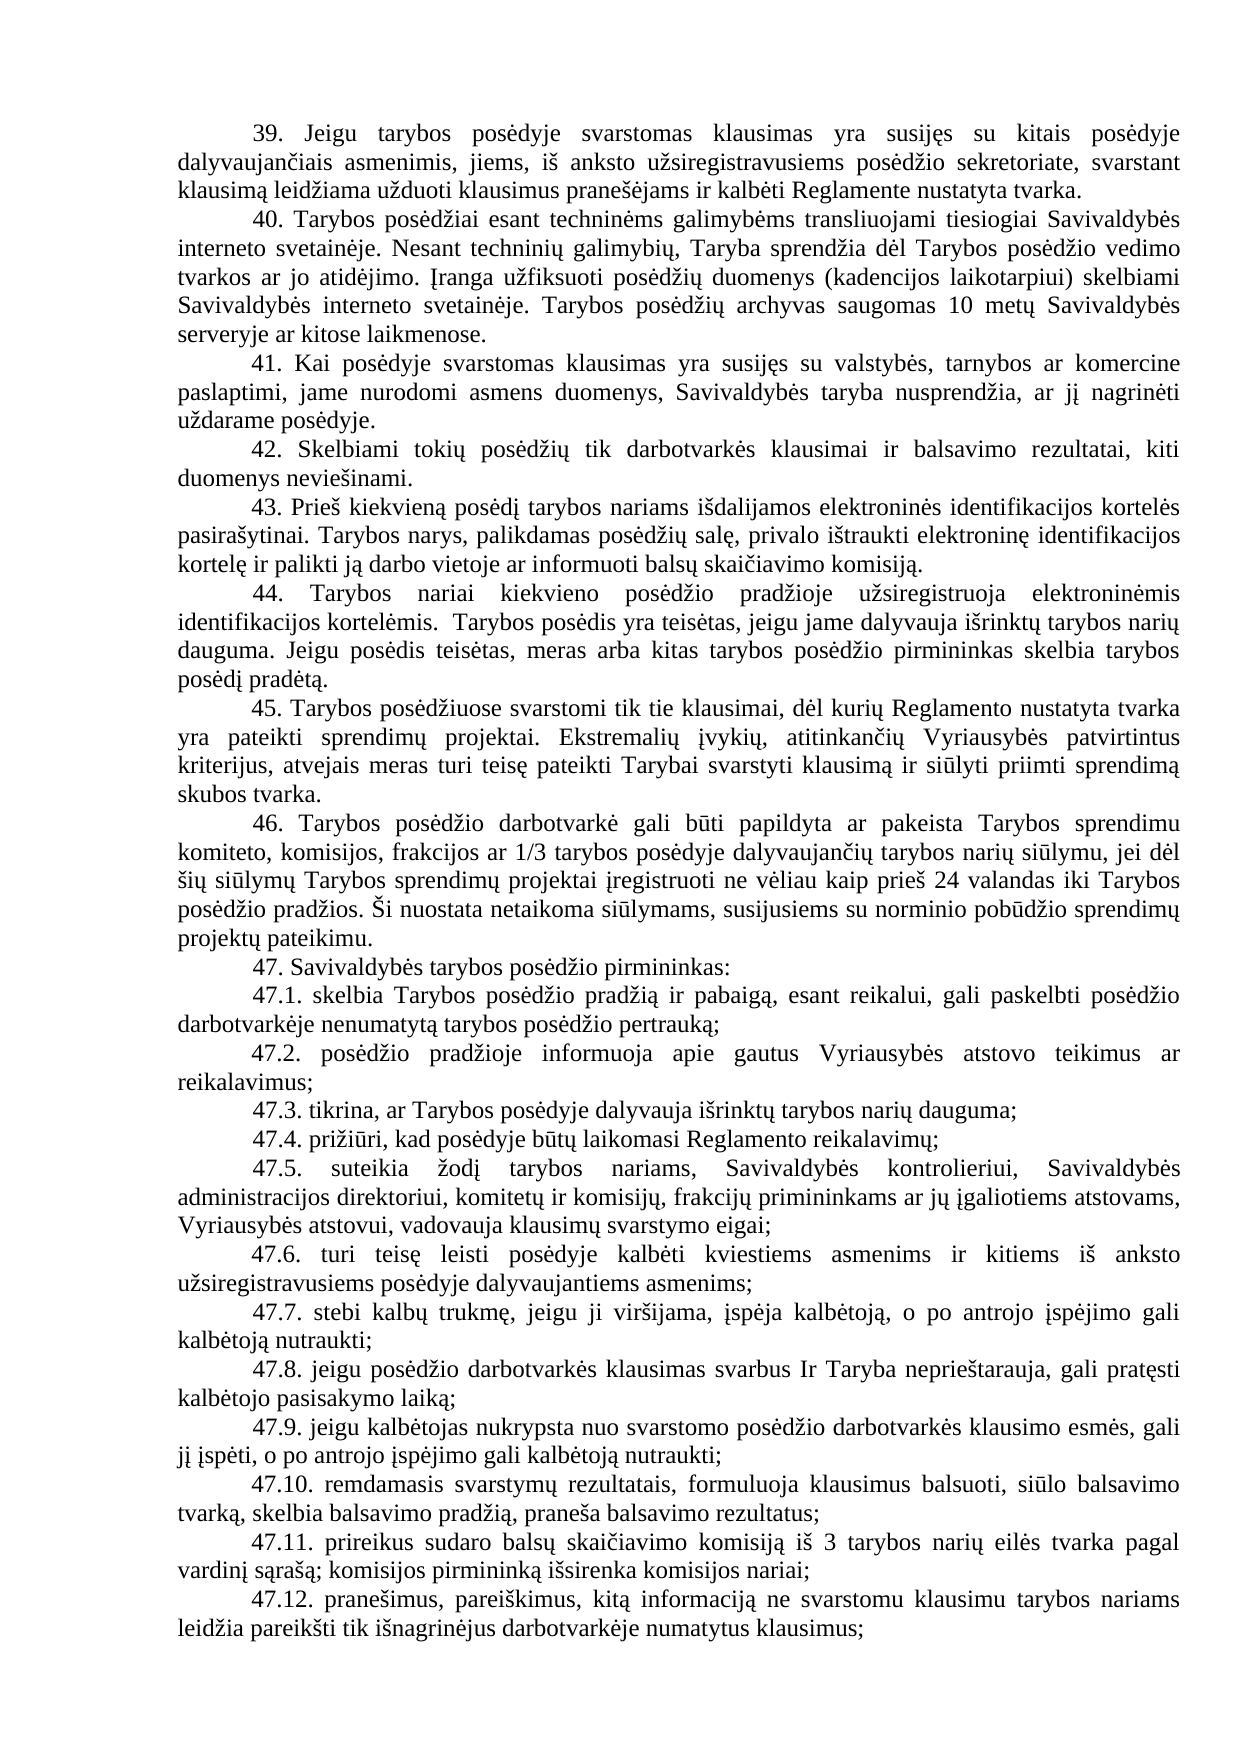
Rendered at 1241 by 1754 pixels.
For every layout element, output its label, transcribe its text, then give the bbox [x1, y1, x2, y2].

text 47.2. posėdžio pradžioje informuoja apie gautus Vyriausybės atstovo teikimus ar reikalavimus; [177, 1038, 1181, 1096]
text 47.4. prižiūri, kad posėdyje būtų laikomasi Reglamento reikalavimų; [177, 1124, 1181, 1153]
text 45. Tarybos posėdžiuose svarstomi tik tie klausimai, dėl kurių Reglamento nustatyta tvarka yra pateikti sprendimų projektai. Ekstremalių įvykių, atitinkančių Vyriausybės patvirtintus kriterijus, atvejais meras turi teisę pateikti Tarybai svarstyti klausimą ir siūlyti priimti sprendimą skubos tvarka. [177, 693, 1181, 808]
text 47.3. tikrina, ar Tarybos posėdyje dalyvauja išrinktų tarybos narių dauguma; [177, 1096, 1181, 1124]
text 47.5. suteikia žodį tarybos nariams, Savivaldybės kontrolieriui, Savivaldybės administracijos direktoriui, komitetų ir komisijų, frakcijų primininkams ar jų įgaliotiems atstovams, Vyriausybės atstovui, vadovauja klausimų svarstymo eigai; [177, 1153, 1181, 1239]
text 47.1. skelbia Tarybos posėdžio pradžią ir pabaigą, esant reikalui, gali paskelbti posėdžio darbotvarkėje nenumatytą tarybos posėdžio pertrauką; [177, 981, 1181, 1038]
text 47.6. turi teisę leisti posėdyje kalbėti kviestiems asmenims ir kitiems iš anksto užsiregistravusiems posėdyje dalyvaujantiems asmenims; [177, 1239, 1181, 1297]
text 39. Jeigu tarybos posėdyje svarstomas klausimas yra susijęs su kitais posėdyje dalyvaujančiais asmenimis, jiems, iš anksto užsiregistravusiems posėdžio sekretoriate, svarstant klausimą leidžiama užduoti klausimus pranešėjams ir kalbėti Reglamente nustatyta tvarka. [177, 118, 1181, 204]
text 42. Skelbiami tokių posėdžių tik darbotvarkės klausimai ir balsavimo rezultatai, kiti duomenys neviešinami. [177, 434, 1181, 492]
text 40. Tarybos posėdžiai esant techninėms galimybėms transliuojami tiesiogiai Savivaldybės interneto svetainėje. Nesant techninių galimybių, Taryba sprendžia dėl Tarybos posėdžio vedimo tvarkos ar jo atidėjimo. Įranga užfiksuoti posėdžių duomenys (kadencijos laikotarpiui) skelbiami Savivaldybės interneto svetainėje. Tarybos posėdžių archyvas saugomas 10 metų Savivaldybės serveryje ar kitose laikmenose. [177, 204, 1181, 348]
text 47.9. jeigu kalbėtojas nukrypsta nuo svarstomo posėdžio darbotvarkės klausimo esmės, gali jį įspėti, o po antrojo įspėjimo gali kalbėtoją nutraukti; [177, 1412, 1181, 1469]
text 43. Prieš kiekvieną posėdį tarybos nariams išdalijamos elektroninės identifikacijos kortelės pasirašytinai. Tarybos narys, palikdamas posėdžių salę, privalo ištraukti elektroninę identifikacijos kortelę ir palikti ją darbo vietoje ar informuoti balsų skaičiavimo komisiją. [177, 492, 1181, 578]
text 47.8. jeigu posėdžio darbotvarkės klausimas svarbus Ir Taryba neprieštarauja, gali pratęsti kalbėtojo pasisakymo laiką; [177, 1354, 1181, 1412]
text 41. Kai posėdyje svarstomas klausimas yra susijęs su valstybės, tarnybos ar komercine paslaptimi, jame nurodomi asmens duomenys, Savivaldybės taryba nusprendžia, ar jį nagrinėti uždarame posėdyje. [177, 348, 1181, 434]
text 47.11. prireikus sudaro balsų skaičiavimo komisiją iš 3 tarybos narių eilės tvarka pagal vardinį sąrašą; komisijos pirmininką išsirenka komisijos nariai; [177, 1527, 1181, 1584]
text 47.12. pranešimus, pareiškimus, kitą informaciją ne svarstomu klausimu tarybos nariams leidžia pareikšti tik išnagrinėjus darbotvarkėje numatytus klausimus; [177, 1584, 1181, 1642]
text 44. Tarybos nariai kiekvieno posėdžio pradžioje užsiregistruoja elektroninėmis identifikacijos kortelėmis. Tarybos posėdis yra teisėtas, jeigu jame dalyvauja išrinktų tarybos narių dauguma. Jeigu posėdis teisėtas, meras arba kitas tarybos posėdžio pirmininkas skelbia tarybos posėdį pradėtą. [177, 578, 1181, 693]
text 47. Savivaldybės tarybos posėdžio pirmininkas: [177, 952, 1181, 981]
text 46. Tarybos posėdžio darbotvarkė gali būti papildyta ar pakeista Tarybos sprendimu komiteto, komisijos, frakcijos ar 1/3 tarybos posėdyje dalyvaujančių tarybos narių siūlymu, jei dėl šių siūlymų Tarybos sprendimų projektai įregistruoti ne vėliau kaip prieš 24 valandas iki Tarybos posėdžio pradžios. Ši nuostata netaikoma siūlymams, susijusiems su norminio pobūdžio sprendimų projektų pateikimu. [177, 808, 1181, 952]
text 47.7. stebi kalbų trukmę, jeigu ji viršijama, įspėja kalbėtoją, o po antrojo įspėjimo gali kalbėtoją nutraukti; [177, 1297, 1181, 1354]
text 47.10. remdamasis svarstymų rezultatais, formuluoja klausimus balsuoti, siūlo balsavimo tvarką, skelbia balsavimo pradžią, praneša balsavimo rezultatus; [177, 1469, 1181, 1527]
